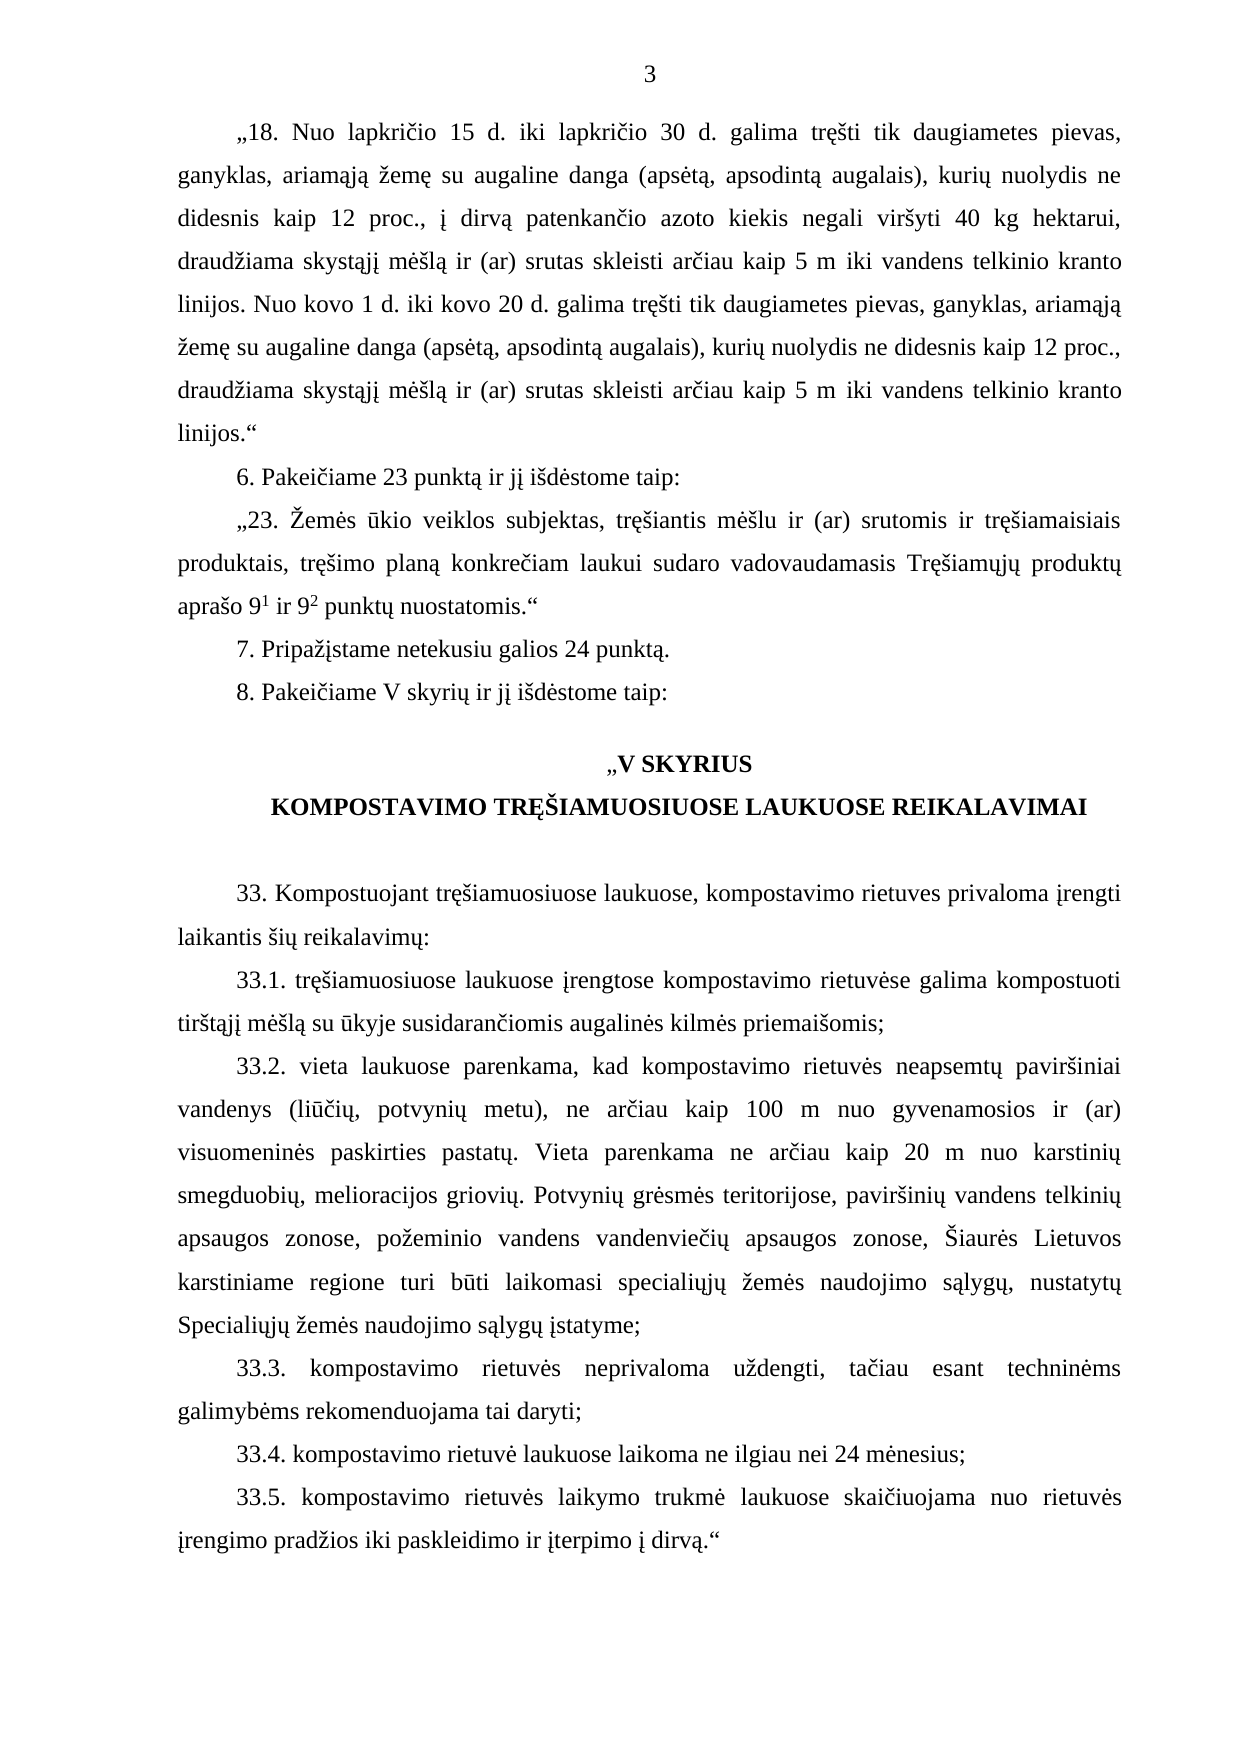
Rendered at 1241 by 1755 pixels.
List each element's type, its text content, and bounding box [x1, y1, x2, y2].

text „V SKYRIUS [177, 749, 1122, 778]
text 33.3. kompostavimo rietuvės neprivaloma uždengti, tačiau esant techninėms galimybėms rekomenduojama tai daryti; [177, 1353, 1122, 1425]
text „23. Žemės ūkio veiklos subjektas, tręšiantis mėšlu ir (ar) srutomis ir tręšiamaisiais produktais, tręšimo planą konkrečiam laukui sudaro vadovaudamasis Tręšiamųjų produktų aprašo 91 ir 92 punktų nuostatomis.“ [177, 505, 1122, 620]
text 7. Pripažįstame netekusiu galios 24 punktą. [177, 634, 1122, 663]
text „18. Nuo lapkričio 15 d. iki lapkričio 30 d. galima tręšti tik daugiametes pievas, ganyklas, ariamąją žemę su augaline danga (apsėtą, apsodintą augalais), kurių nuolydis ne didesnis kaip 12 proc., į dirvą patenkančio azoto kiekis negali viršyti 40 kg hektarui, draudžiama skystąjį mėšlą ir (ar) srutas skleisti arčiau kaip 5 m iki vandens telkinio kranto linijos. Nuo kovo 1 d. iki kovo 20 d. galima tręšti tik daugiametes pievas, ganyklas, ariamąją žemę su augaline danga (apsėtą, apsodintą augalais), kurių nuolydis ne didesnis kaip 12 proc., draudžiama skystąjį mėšlą ir (ar) srutas skleisti arčiau kaip 5 m iki vandens telkinio kranto linijos.“ [177, 117, 1122, 447]
text 33.1. tręšiamuosiuose laukuose įrengtose kompostavimo rietuvėse galima kompostuoti tirštąjį mėšlą su ūkyje susidarančiomis augalinės kilmės priemaišomis; [177, 965, 1122, 1037]
text 33.2. vieta laukuose parenkama, kad kompostavimo rietuvės neapsemtų paviršiniai vandenys (liūčių, potvynių metu), ne arčiau kaip 100 m nuo gyvenamosios ir (ar) visuomeninės paskirties pastatų. Vieta parenkama ne arčiau kaip 20 m nuo karstinių smegduobių, melioracijos griovių. Potvynių grėsmės teritorijose, paviršinių vandens telkinių apsaugos zonose, požeminio vandens vandenviečių apsaugos zonose, Šiaurės Lietuvos karstiniame regione turi būti laikomasi specialiųjų žemės naudojimo sąlygų, nustatytų Specialiųjų žemės naudojimo sąlygų įstatyme; [177, 1051, 1122, 1338]
text 6. Pakeičiame 23 punktą ir jį išdėstome taip: [177, 462, 1122, 490]
text 33. Kompostuojant tręšiamuosiuose laukuose, kompostavimo rietuves privaloma įrengti laikantis šių reikalavimų: [177, 878, 1122, 950]
text 33.4. kompostavimo rietuvė laukuose laikoma ne ilgiau nei 24 mėnesius; [177, 1439, 1122, 1468]
text 33.5. kompostavimo rietuvės laikymo trukmė laukuose skaičiuojama nuo rietuvės įrengimo pradžios iki paskleidimo ir įterpimo į dirvą.“ [177, 1482, 1122, 1554]
text KOMPOSTAVIMO TRĘŠIAMUOSIUOSE LAUKUOSE REIKALAVIMAI [177, 792, 1122, 821]
text 8. Pakeičiame V skyrių ir jį išdėstome taip: [177, 677, 1122, 706]
